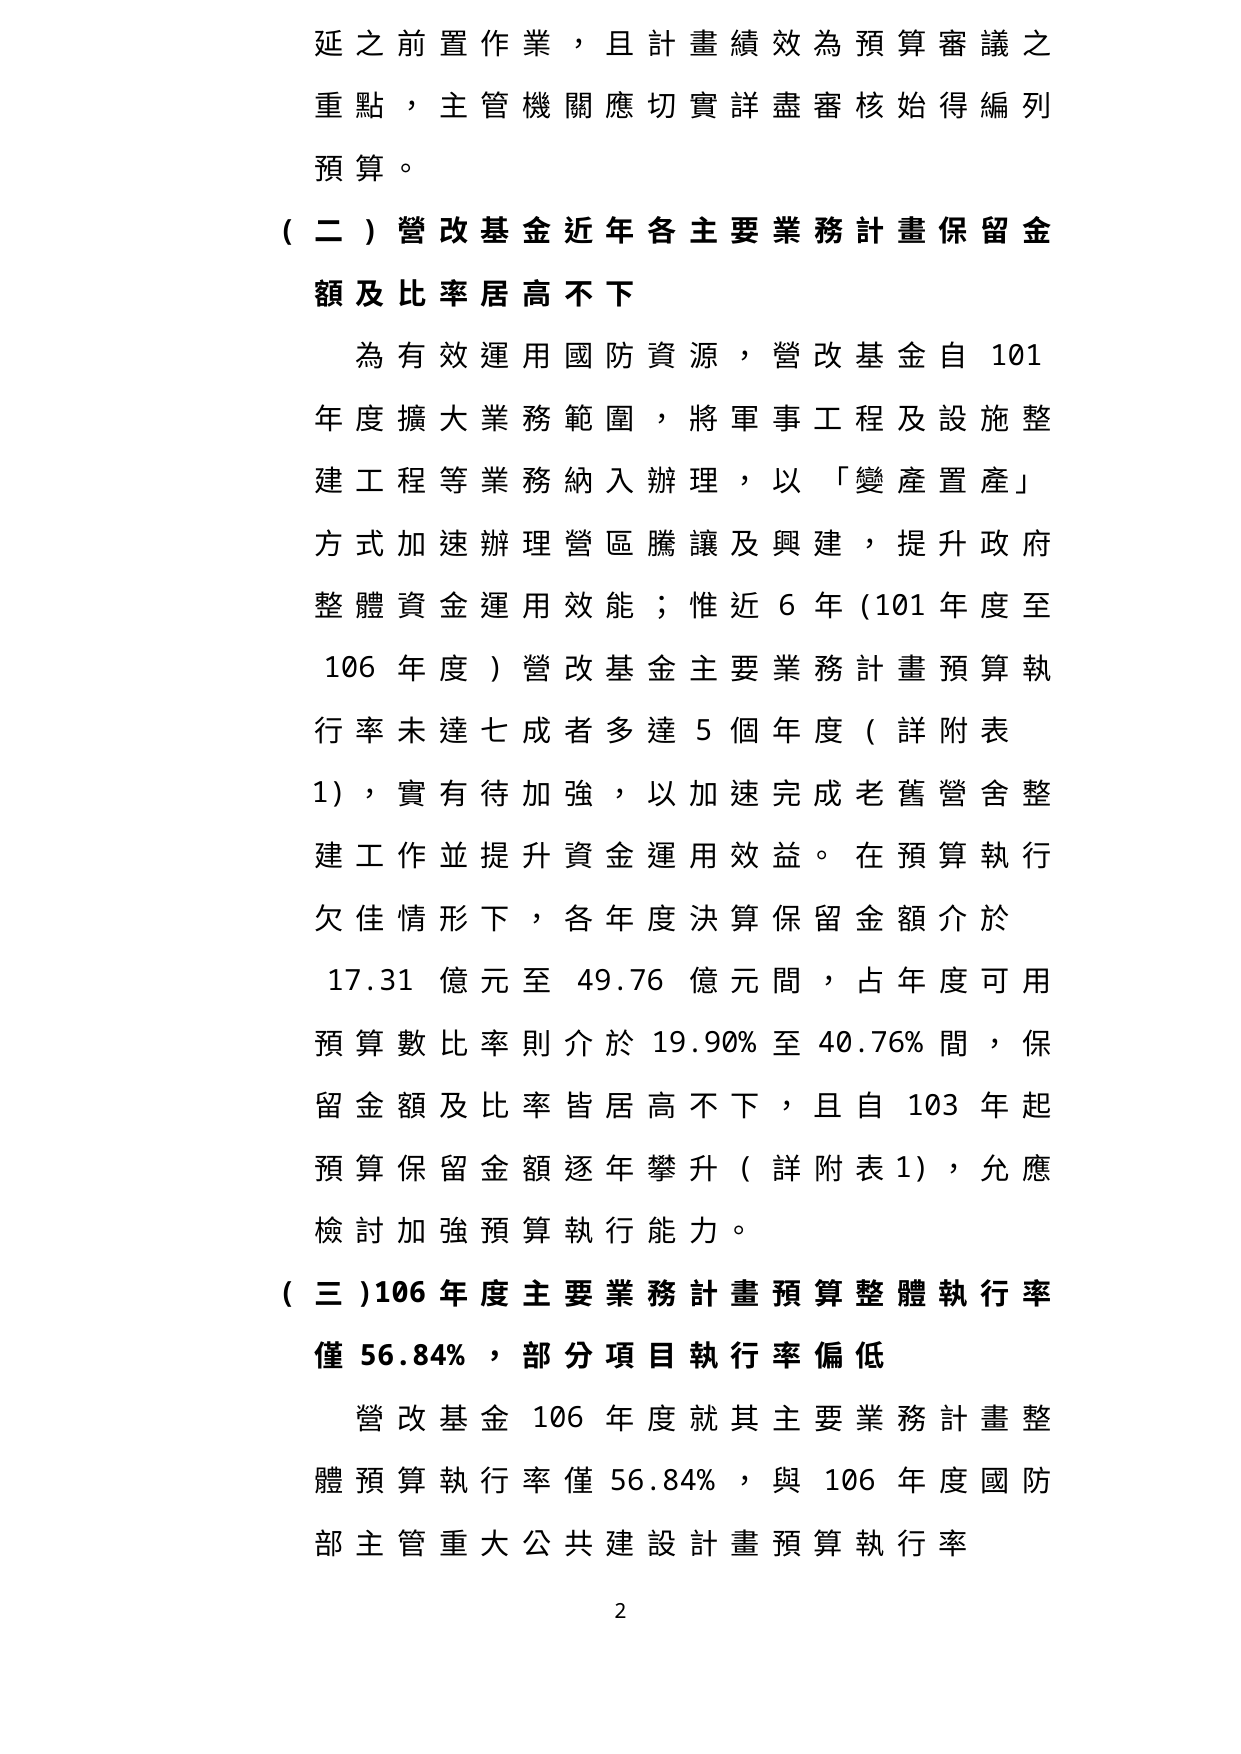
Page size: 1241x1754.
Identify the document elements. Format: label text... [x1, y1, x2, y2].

text 延之前置作業，且計畫績效為預算審議之重點，主管機關應切實詳盡審核始得編列預算。 [271, 0, 1058, 187]
text 為有效運用國防資源，營改基金自101年度擴大業務範圍，將軍事工程及設施整建工程等業務納入辦理，以「變產置產」方式加速辦理營區騰讓及興建，提升政府整體資金運用效能；惟近6年(101年度至106年度)營改基金主要業務計畫預算執行率未達七成者多達5個年度(詳附表1)，實有待加強，以加速完成老舊營舍整建工作並提升資金運用效益。在預算執行欠佳情形下，各年度決算保留金額介於17.31億元至49.76億元間，占年度可用預算數比率則介於19.90%至40.76%間，保留金額及比率皆居高不下，且自103年起預算保留金額逐年攀升(詳附表1)，允應檢討加強預算執行能力。 [271, 312, 1058, 1250]
text 營改基金106年度就其主要業務計畫整體預算執行率僅56.84%，與106年度國防部主管重大公共建設計畫預算執行率 [271, 1375, 1058, 1562]
text (三)106年度主要業務計畫預算整體執行率僅56.84%，部分項目執行率偏低 [242, 1250, 1058, 1375]
text (二)營改基金近年各主要業務計畫保留金額及比率居高不下 [242, 187, 1058, 312]
